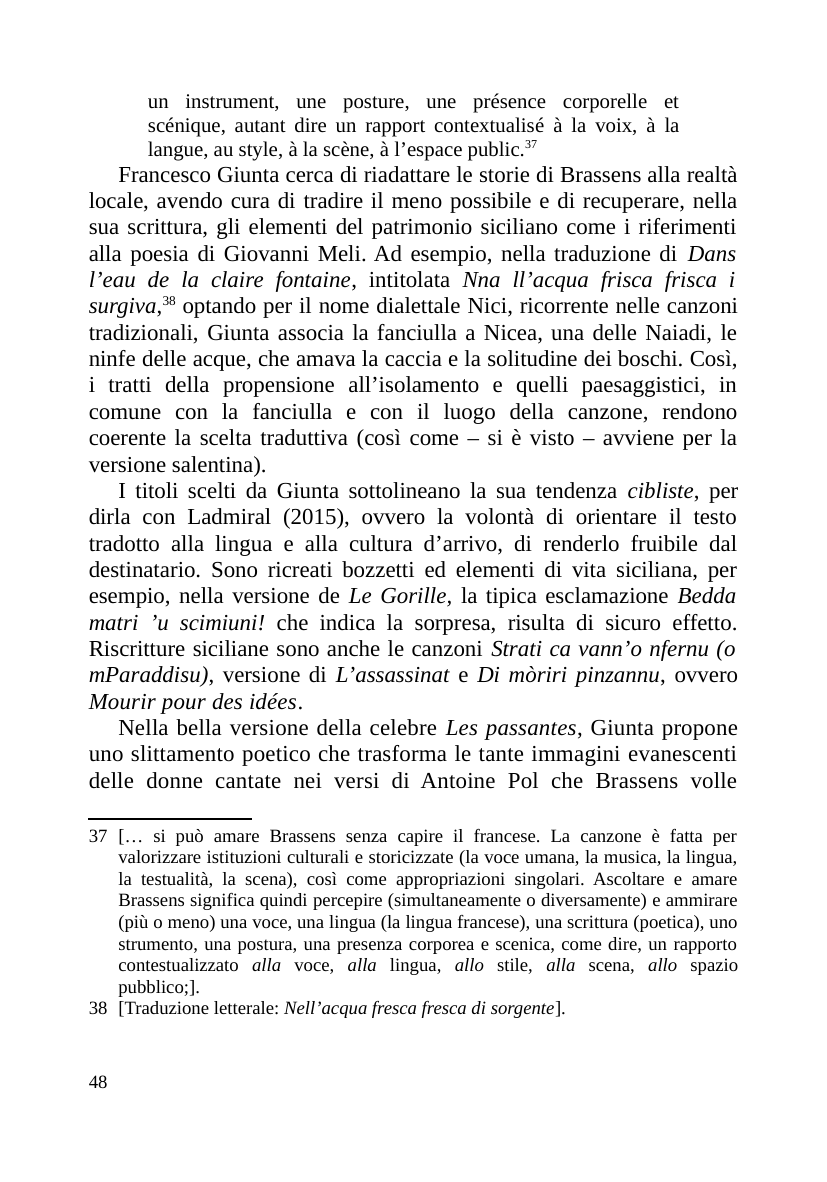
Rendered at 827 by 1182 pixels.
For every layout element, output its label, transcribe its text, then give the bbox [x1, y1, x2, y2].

text Francesco Giunta cerca di riadattare le storie di Brassens alla realtà locale, avendo cura di tradire il meno possibile e di recuperare, nella sua scrittura, gli elementi del patrimonio siciliano come i riferimenti alla poesia di Giovanni Meli. Ad esempio, nella traduzione di Dans l’eau de la claire fontaine, intitolata Nna ll’acqua frisca frisca i surgiva, optando per il nome dialettale Nici, ricorrente nelle canzoni tradizionali, Giunta associa la fanciulla a Nicea, una delle Naiadi, le ninfe delle acque, che amava la caccia e la solitudine dei boschi. Così, i tratti della propensione all’isolamento e quelli paesaggistici, in comune con la fanciulla e con il luogo della canzone, rendono coerente la scelta traduttiva (così come – si è visto – avviene per la versione salentina). [88, 161, 738, 477]
text I titoli scelti da Giunta sottolineano la sua tendenza cibliste, per dirla con Ladmiral (2015), ovvero la volontà di orientare il testo tradotto alla lingua e alla cultura d’arrivo, di renderlo fruibile dal destinatario. Sono ricreati bozzetti ed elementi di vita siciliana, per esempio, nella versione de Le Gorille, la tipica esclamazione Bedda matri ’u scimiuni! che indica la sorpresa, risulta di sicuro effetto. Riscritture siciliane sono anche le canzoni Strati ca vann’o nfernu (o mParaddisu), versione di L’assassinat e Di mòriri pinzannu, ovvero Mourir pour des idées. [88, 477, 738, 714]
text [Traduzione letterale: Nell’acqua fresca fresca di sorgente]. [88, 997, 738, 1019]
text Nella bella versione della celebre Les passantes, Giunta propone uno slittamento poetico che trasforma le tante immagini evanescenti delle donne cantate nei versi di Antoine Pol che Brassens volle [88, 714, 738, 793]
text [… si può amare Brassens senza capire il francese. La canzone è fatta per valorizzare istituzioni culturali e storicizzate (la voce umana, la musica, la lingua, la testualità, la scena), così come appropriazioni singolari. Ascoltare e amare Brassens significa quindi percepire (simultaneamente o diversamente) e ammirare (più o meno) una voce, una lingua (la lingua francese), una scrittura (poetica), uno strumento, una postura, una presenza corporea e scenica, come dire, un rapporto contestualizzato alla voce, alla lingua, allo stile, alla scena, allo spazio pubblico;]. [88, 825, 738, 997]
text un instrument, une posture, une présence corporelle et scénique, autant dire un rapport contextualisé à la voix, à la langue, au style, à la scène, à l’espace public. [148, 88, 679, 161]
